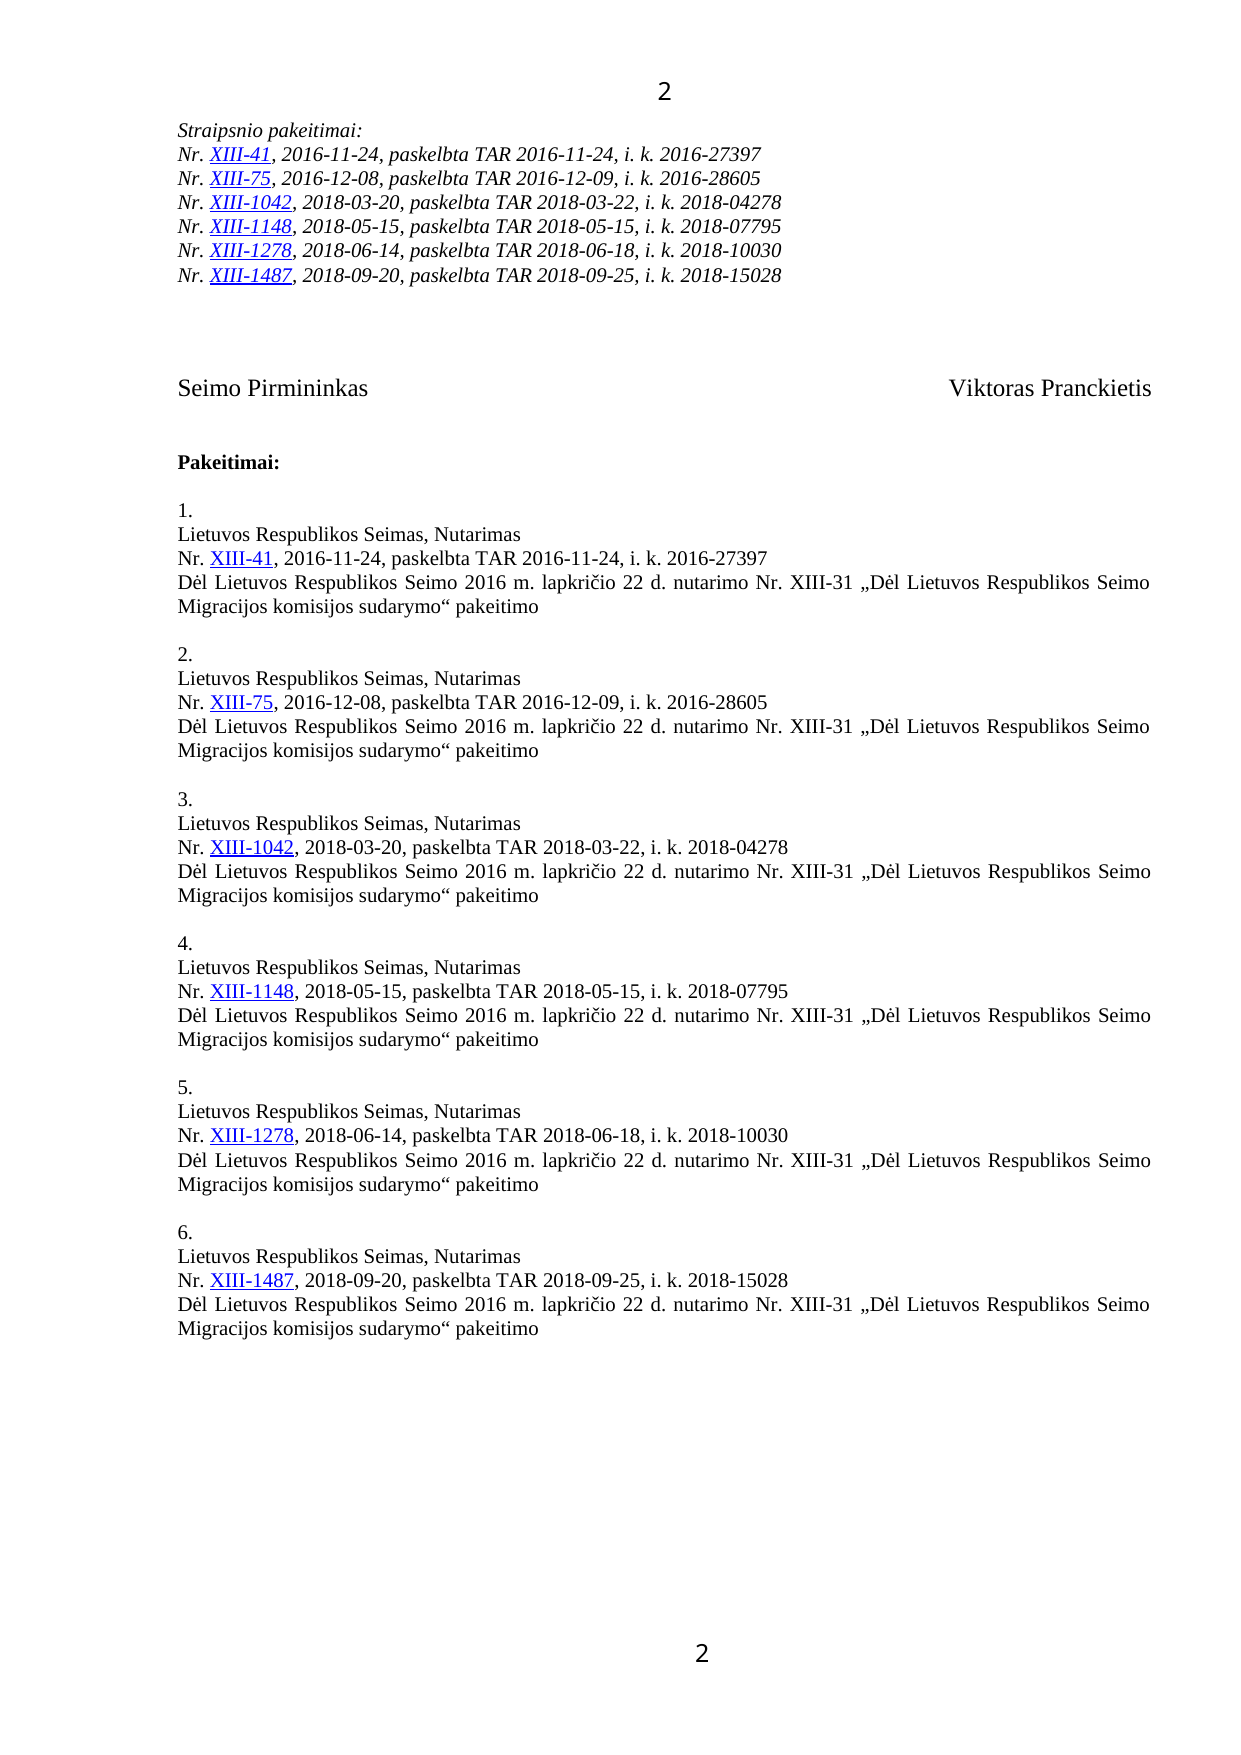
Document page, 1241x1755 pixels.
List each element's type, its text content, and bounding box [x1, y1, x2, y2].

text 5. [177, 1075, 1152, 1099]
text Nr. XIII-75, 2016-12-08, paskelbta TAR 2016-12-09, i. k. 2016-28605 [177, 690, 1152, 714]
text Dėl Lietuvos Respublikos Seimo 2016 m. lapkričio 22 d. nutarimo Nr. XIII-31 „Dėl Lietuvos Respublikos Seimo Migracijos komisijos sudarymo“ pakeitimo [177, 859, 1152, 907]
text Pakeitimai: [177, 450, 1152, 474]
text 6. [177, 1220, 1152, 1244]
text Nr. XIII-1042, 2018-03-20, paskelbta TAR 2018-03-22, i. k. 2018-04278 [177, 190, 1152, 214]
text Nr. XIII-1278, 2018-06-14, paskelbta TAR 2018-06-18, i. k. 2018-10030 [177, 1123, 1152, 1147]
text Dėl Lietuvos Respublikos Seimo 2016 m. lapkričio 22 d. nutarimo Nr. XIII-31 „Dėl Lietuvos Respublikos Seimo Migracijos komisijos sudarymo“ pakeitimo [177, 570, 1152, 618]
text Dėl Lietuvos Respublikos Seimo 2016 m. lapkričio 22 d. nutarimo Nr. XIII-31 „Dėl Lietuvos Respublikos Seimo Migracijos komisijos sudarymo“ pakeitimo [177, 1147, 1152, 1196]
text Lietuvos Respublikos Seimas, Nutarimas [177, 1099, 1152, 1123]
text Nr. XIII-1487, 2018-09-20, paskelbta TAR 2018-09-25, i. k. 2018-15028 [177, 262, 1152, 287]
text Seimo Pirmininkas Viktoras Pranckietis [177, 373, 1152, 402]
text Nr. XIII-75, 2016-12-08, paskelbta TAR 2016-12-09, i. k. 2016-28605 [177, 166, 1152, 190]
text Nr. XIII-41, 2016-11-24, paskelbta TAR 2016-11-24, i. k. 2016-27397 [177, 546, 1152, 570]
text Lietuvos Respublikos Seimas, Nutarimas [177, 1244, 1152, 1268]
text Dėl Lietuvos Respublikos Seimo 2016 m. lapkričio 22 d. nutarimo Nr. XIII-31 „Dėl Lietuvos Respublikos Seimo Migracijos komisijos sudarymo“ pakeitimo [177, 1003, 1152, 1051]
text 3. [177, 787, 1152, 811]
text Dėl Lietuvos Respublikos Seimo 2016 m. lapkričio 22 d. nutarimo Nr. XIII-31 „Dėl Lietuvos Respublikos Seimo Migracijos komisijos sudarymo“ pakeitimo [177, 714, 1152, 762]
text Nr. XIII-1148, 2018-05-15, paskelbta TAR 2018-05-15, i. k. 2018-07795 [177, 979, 1152, 1003]
text 4. [177, 931, 1152, 955]
text Nr. XIII-1148, 2018-05-15, paskelbta TAR 2018-05-15, i. k. 2018-07795 [177, 214, 1152, 238]
text Straipsnio pakeitimai: [177, 118, 1152, 142]
text Lietuvos Respublikos Seimas, Nutarimas [177, 811, 1152, 835]
text Dėl Lietuvos Respublikos Seimo 2016 m. lapkričio 22 d. nutarimo Nr. XIII-31 „Dėl Lietuvos Respublikos Seimo Migracijos komisijos sudarymo“ pakeitimo [177, 1292, 1152, 1340]
text Nr. XIII-1278, 2018-06-14, paskelbta TAR 2018-06-18, i. k. 2018-10030 [177, 238, 1152, 262]
text Lietuvos Respublikos Seimas, Nutarimas [177, 666, 1152, 690]
text Nr. XIII-1042, 2018-03-20, paskelbta TAR 2018-03-22, i. k. 2018-04278 [177, 835, 1152, 859]
text Lietuvos Respublikos Seimas, Nutarimas [177, 522, 1152, 546]
text Nr. XIII-41, 2016-11-24, paskelbta TAR 2016-11-24, i. k. 2016-27397 [177, 142, 1152, 166]
text Lietuvos Respublikos Seimas, Nutarimas [177, 955, 1152, 979]
text 2. [177, 642, 1152, 666]
text 1. [177, 498, 1152, 522]
text Nr. XIII-1487, 2018-09-20, paskelbta TAR 2018-09-25, i. k. 2018-15028 [177, 1268, 1152, 1292]
